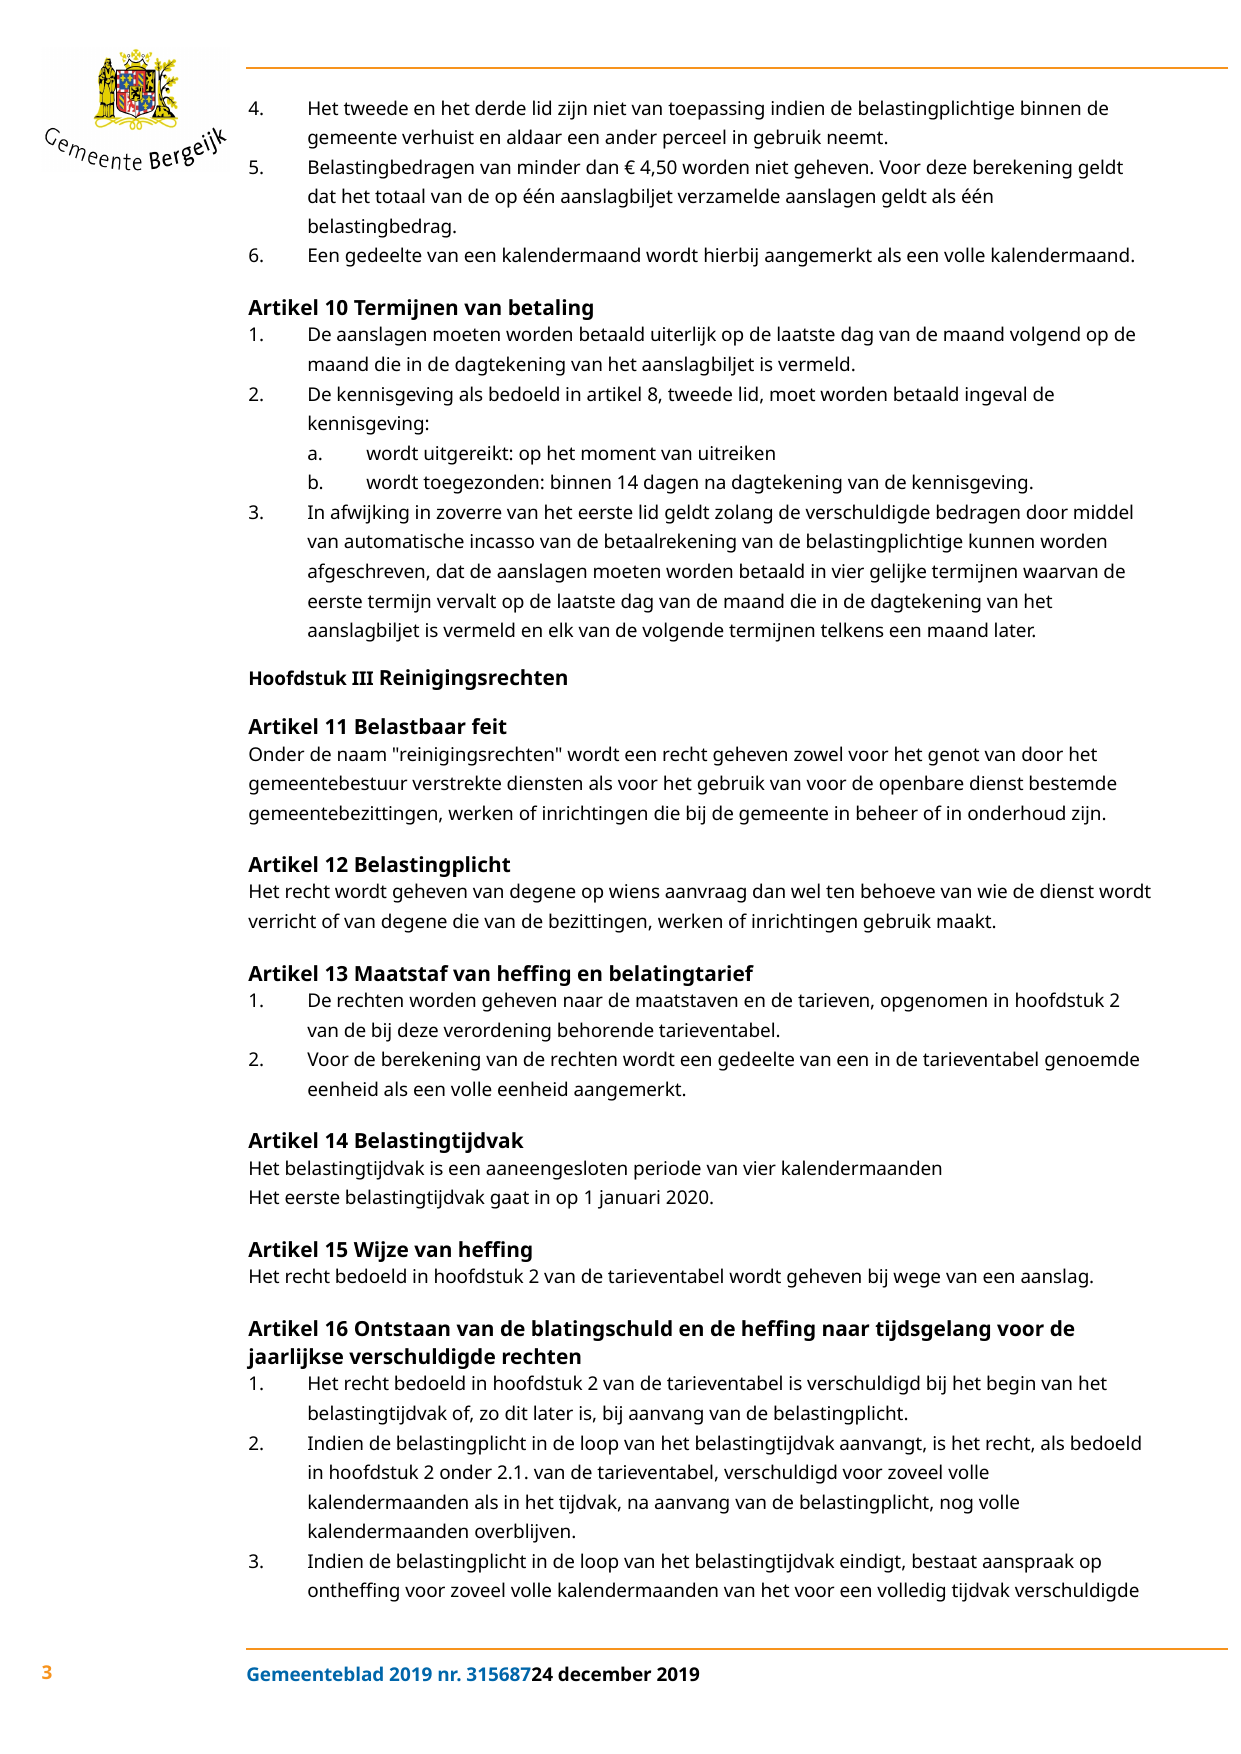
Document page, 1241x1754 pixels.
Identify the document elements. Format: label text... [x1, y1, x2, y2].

list De rechten worden geheven naar de maatstaven en de tarieven, opgenomen in hoofdstuk 2 van de bij deze verordening behorende tarieventabel. [248, 987, 1152, 1042]
text Het belastingtijdvak is een aaneengesloten periode van vier kalendermaanden [248, 1155, 1152, 1181]
text Artikel 13 Maatstaf van heffing en belatingtarief [248, 959, 1152, 987]
text Artikel 11 Belastbaar feit [248, 712, 1152, 741]
list De kennisgeving als bedoeld in artikel 8, tweede lid, moet worden betaald ingeval de kennisgeving: [248, 381, 1152, 436]
text Artikel 10 Termijnen van betaling [248, 293, 1152, 322]
list wordt uitgereikt: op het moment van uitreiken [307, 440, 1152, 466]
list Het tweede en het derde lid zijn niet van toepassing indien de belastingplichtige binnen de gemeente verhuist en aldaar een ander perceel in gebruik neemt. [248, 95, 1152, 150]
text Artikel 15 Wijze van heffing [248, 1235, 1152, 1263]
list wordt toegezonden: binnen 14 dagen na dagtekening van de kennisgeving. [307, 469, 1152, 495]
text Het recht bedoeld in hoofdstuk 2 van de tarieventabel wordt geheven bij wege van een aanslag. [248, 1263, 1152, 1289]
list Een gedeelte van een kalendermaand wordt hierbij aangemerkt als een volle kalendermaand. [248, 243, 1152, 268]
text Het eerste belastingtijdvak gaat in op 1 januari 2020. [248, 1184, 1152, 1210]
list Het recht bedoeld in hoofdstuk 2 van de tarieventabel is verschuldigd bij het begin van het belastingtijdvak of, zo dit later is, bij aanvang van de belastingplicht. [248, 1371, 1152, 1426]
text Het recht wordt geheven van degene op wiens aanvraag dan wel ten behoeve van wie de dienst wordt verricht of van degene die van de bezittingen, werken of inrichtingen gebruik maakt. [248, 879, 1152, 934]
text Artikel 12 Belastingplicht [248, 850, 1152, 879]
list In afwijking in zoverre van het eerste lid geldt zolang de verschuldig­de bedragen door middel van automatische incasso van de betaalrekening van de belastingplichtige kunnen worden afge­schreven, dat de aanslagen moeten worden betaald in vier gelijke termijnen waarvan de eerste termijn vervalt op de laatste dag van de maand die in de dagtekening van het aanslagbiljet is vermeld en elk van de volgende termijnen telkens een maand later. [248, 499, 1152, 643]
list Indien de belastingplicht in de loop van het belastingtijdvak aanvangt, is het recht, als bedoeld in hoofdstuk 2 onder 2.1. van de tarieventabel, verschuldigd voor zoveel volle kalendermaanden als in het tijdvak, na aanvang van de belastingplicht, nog volle kalendermaanden overblijven. [248, 1430, 1152, 1544]
list Indien de belastingplicht in de loop van het belastingtijdvak eindigt, bestaat aanspraak op ontheffing voor zoveel volle kalendermaanden van het voor een volledig tijdvak verschuldigde [248, 1548, 1152, 1603]
list De aanslagen moeten worden betaald uiterlijk op de laatste dag van de maand volgend op de maand die in de dagtekening van het aanslag­biljet is vermeld. [248, 322, 1152, 377]
picture [41, 47, 231, 172]
text Hoofdstuk III Reinigingsrechten [248, 663, 1152, 691]
text Artikel 16 Ontstaan van de blatingschuld en de heffing naar tijdsgelang voor de jaarlijkse verschuldigde rechten [248, 1314, 1152, 1371]
list Belastingbedragen van minder dan € 4,50 worden niet geheven. Voor deze berekening geldt dat het totaal van de op één aanslagbiljet verzamelde aanslagen geldt als één belastingbedrag. [248, 154, 1152, 239]
text Artikel 14 Belastingtijdvak [248, 1126, 1152, 1155]
text Onder de naam "reinigingsrechten" wordt een recht geheven zowel voor het genot van door het gemeentebestuur verstrekte diensten als voor het gebruik van voor de openbare dienst bestemde gemeentebe­zittin­gen, werken of inrichtingen die bij de gemeente in beheer of in onderhoud zijn. [248, 741, 1152, 826]
list Voor de berekening van de rechten wordt een gedeelte van een in de tarieventabel genoemde eenheid als een volle eenheid aangemerkt. [248, 1046, 1152, 1102]
